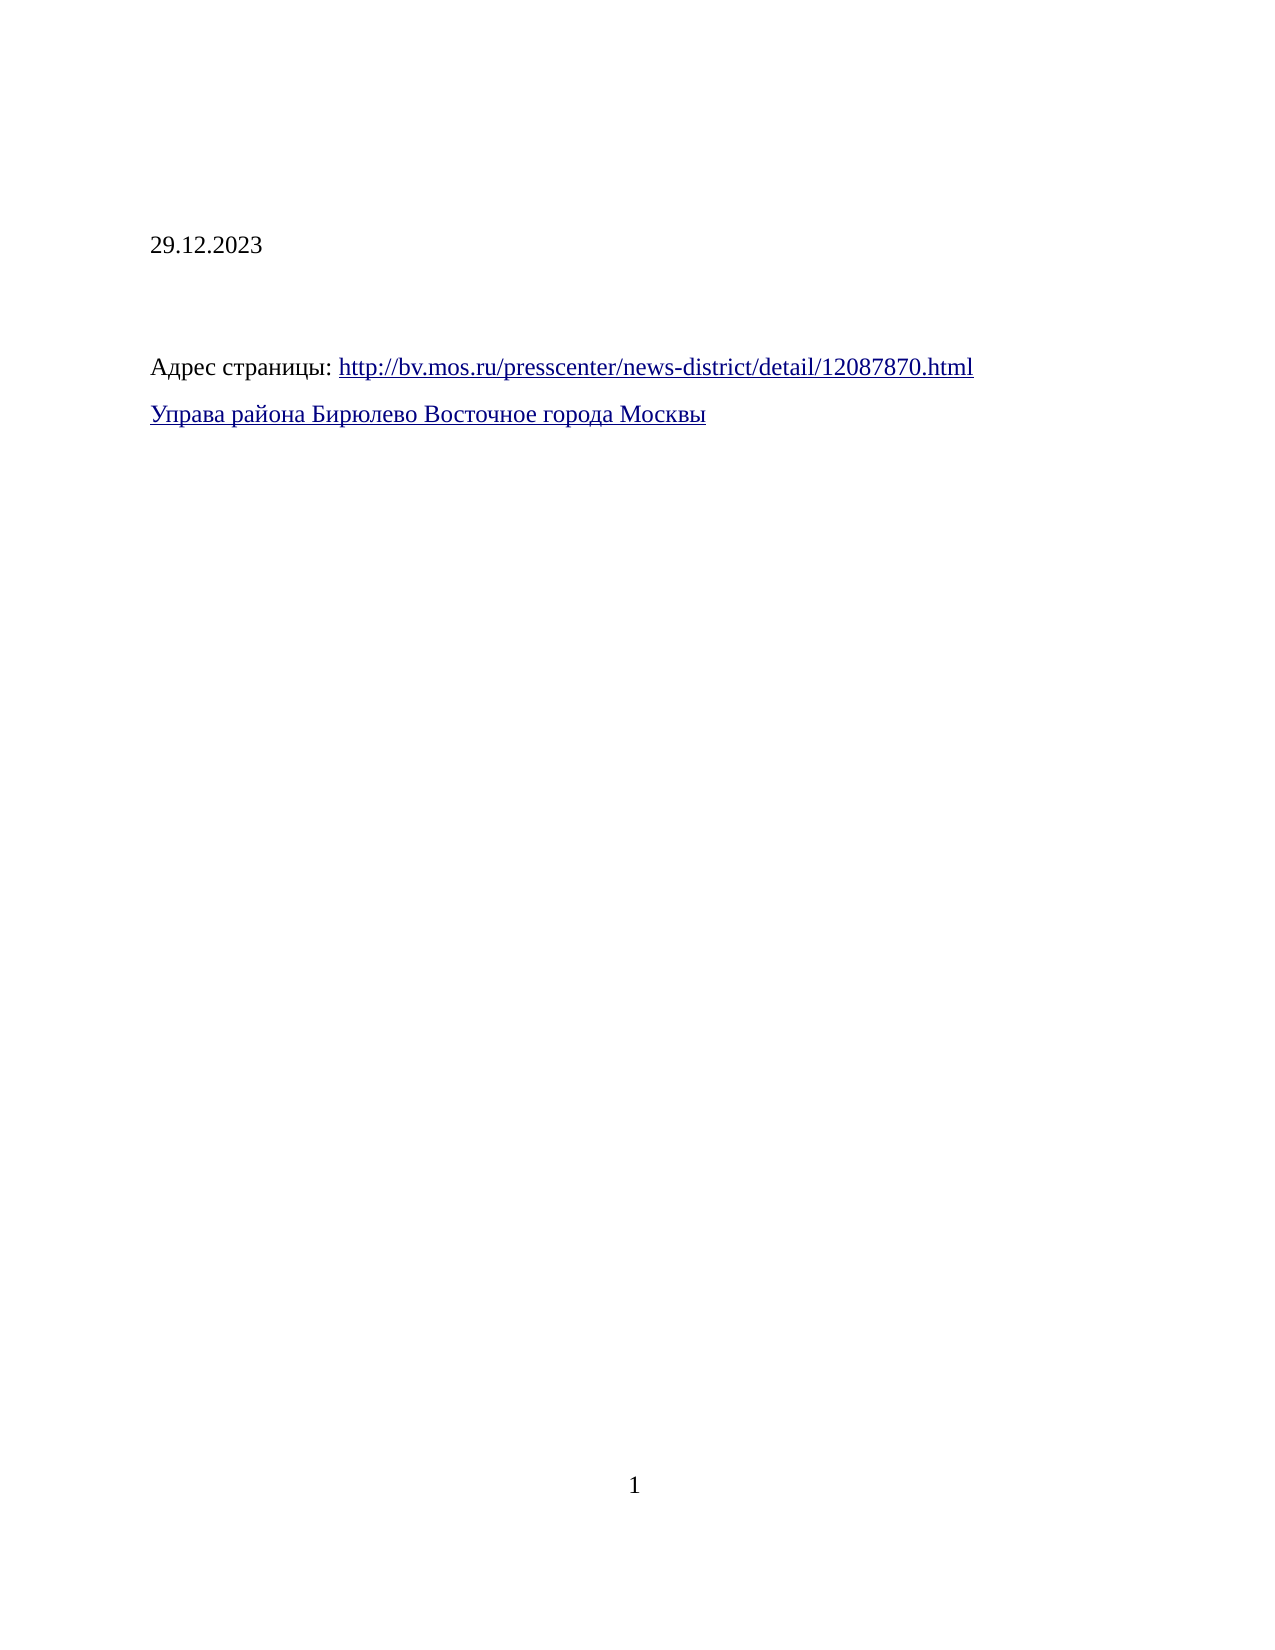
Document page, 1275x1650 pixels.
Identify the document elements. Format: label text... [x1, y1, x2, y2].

text 29.12.2023 [150, 230, 1125, 259]
text Управа района Бирюлево Восточное города Москвы [150, 399, 1125, 427]
text Адрес страницы: http://bv.mos.ru/presscenter/news-district/detail/12087870.html [150, 352, 1125, 381]
